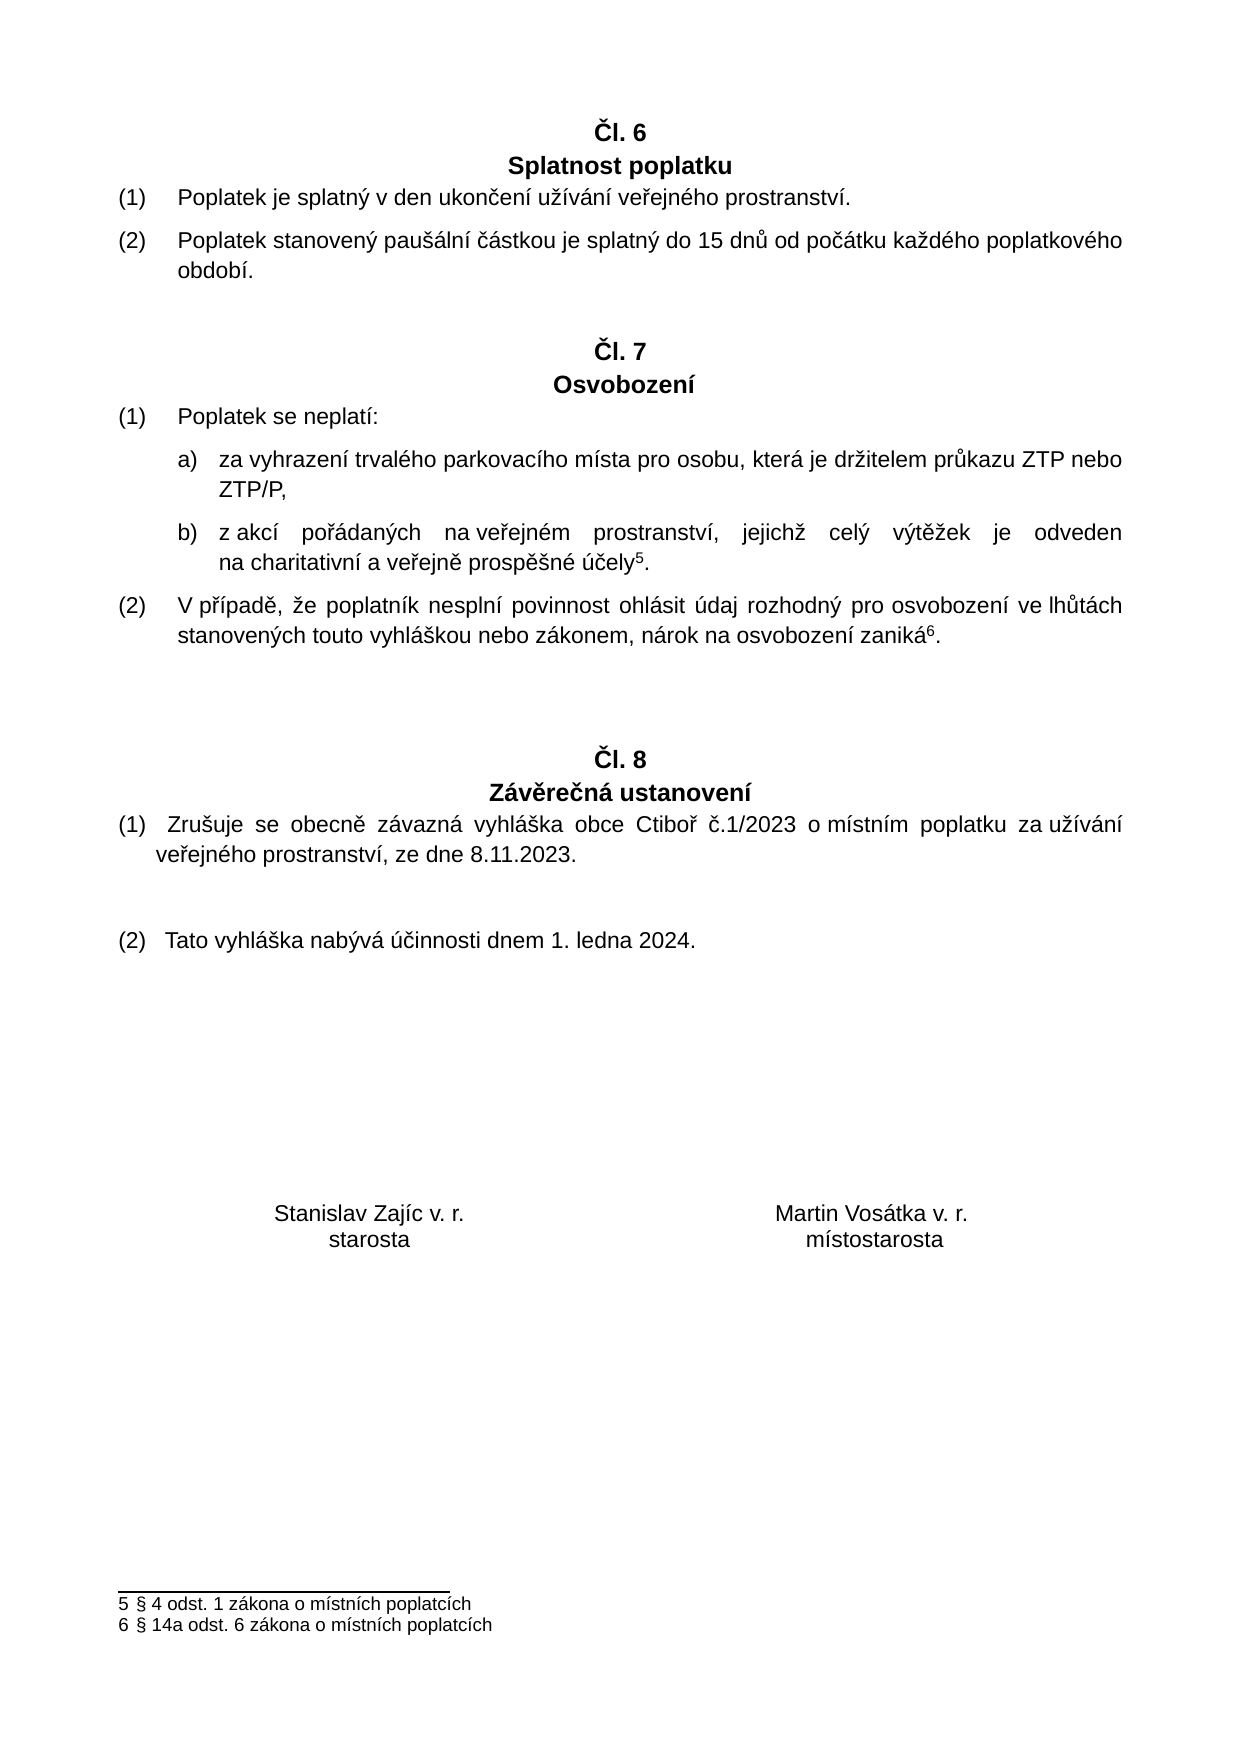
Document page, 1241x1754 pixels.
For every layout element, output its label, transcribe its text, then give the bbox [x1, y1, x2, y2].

list § 4 odst. 1 zákona o místních poplatcích [118, 1592, 1122, 1614]
subtitle Čl. 6 Splatnost poplatku [118, 118, 1122, 180]
list za vyhrazení trvalého parkovacího místa pro osobu, která je držitelem průkazu ZTP nebo ZTP/P, [177, 446, 1122, 503]
text (2) Tato vyhláška nabývá účinnosti dnem 1. ledna 2024. [118, 927, 1122, 953]
subtitle Čl. 7 Osvobození [118, 337, 1122, 399]
list § 14a odst. 6 zákona o místních poplatcích [118, 1614, 1122, 1635]
list Poplatek se neplatí: [118, 403, 1122, 430]
table_cell [118, 1258, 620, 1376]
subtitle Čl. 8 Závěrečná ustanovení [118, 745, 1122, 807]
list Poplatek stanovený paušální částkou je splatný do 15 dnů od počátku každého poplatkového období. [118, 227, 1122, 283]
table_cell [620, 1258, 1122, 1376]
table_header Stanislav Zajíc v. r. starosta [118, 1140, 620, 1258]
list Poplatek je splatný v den ukončení užívání veřejného prostranství. [118, 184, 1122, 211]
list V případě, že poplatník nesplní povinnost ohlásit údaj rozhodný pro osvobození ve lhůtách stanovených touto vyhláškou nebo zákonem, nárok na osvobození zaniká. [118, 592, 1122, 648]
list z akcí pořádaných na veřejném prostranství, jejichž celý výtěžek je odveden na charitativní a veřejně prospěšné účely. [177, 519, 1122, 576]
table_header Martin Vosátka v. r. místostarosta [620, 1140, 1122, 1258]
list Zrušuje se obecně závazná vyhláška obce Ctiboř č.1/2023 o místním poplatku za užívání veřejného prostranství, ze dne 8.11.2023. [118, 811, 1122, 868]
